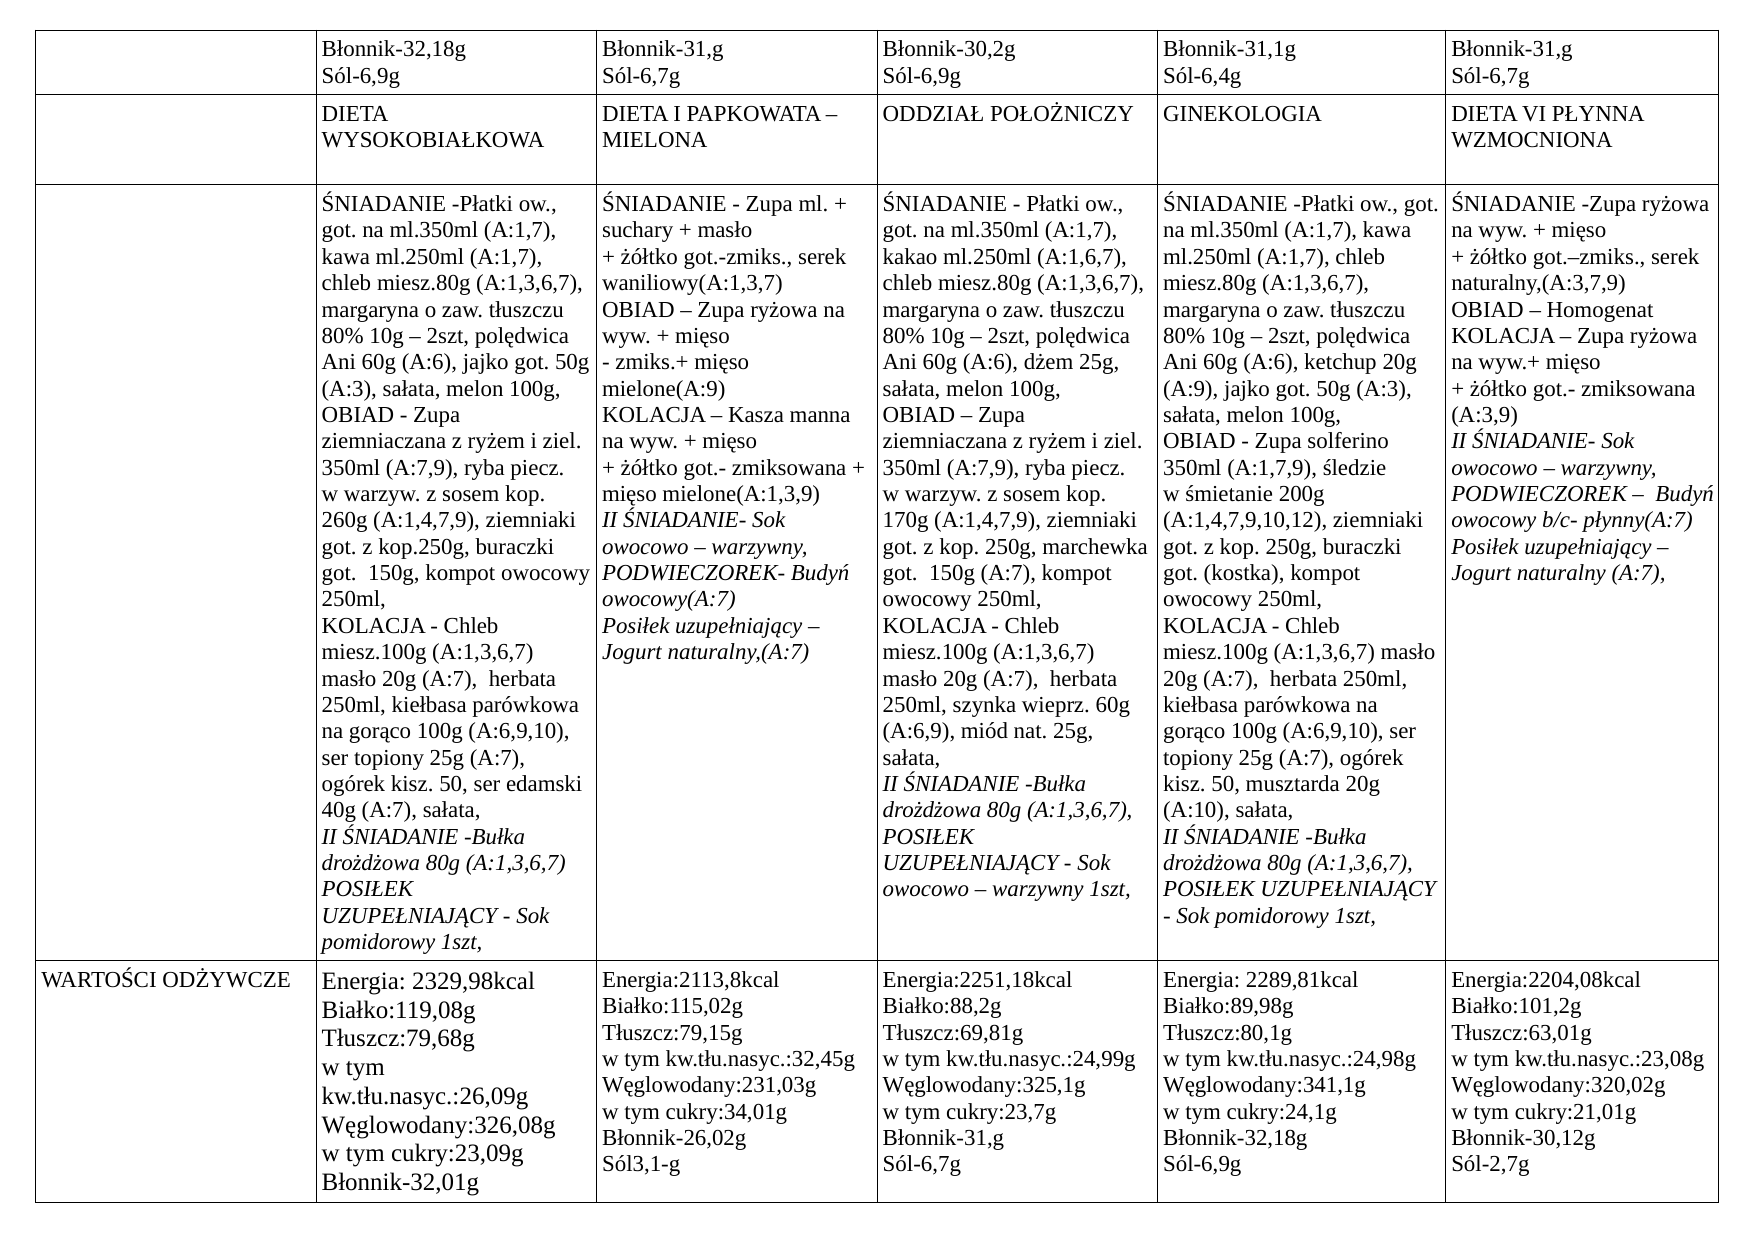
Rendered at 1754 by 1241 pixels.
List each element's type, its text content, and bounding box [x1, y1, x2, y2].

table_cell Energia: 2329,98kcal Białko:119,08g Tłuszcz:79,68g w tym kw.tłu.nasyc.:26,09g Węglowodany:326,08g w tym cukry:23,09g Błonnik-32,01g [317, 961, 596, 1202]
table_cell ŚNIADANIE -Płatki ow., got. na ml.350ml (A:1,7), kawa ml.250ml (A:1,7), chleb miesz.80g (A:1,3,6,7), margaryna o zaw. tłuszczu 80% 10g – 2szt, polędwica Ani 60g (A:6), jajko got. 50g (A:3), sałata, melon 100g, OBIAD - Zupa ziemniaczana z ryżem i ziel. 350ml (A:7,9), ryba piecz. w warzyw. z sosem kop. 260g (A:1,4,7,9), ziemniaki got. z kop.250g, buraczki got. 150g, kompot owocowy 250ml, KOLACJA - Chleb miesz.100g (A:1,3,6,7) masło 20g (A:7), herbata 250ml, kiełbasa parówkowa na gorąco 100g (A:6,9,10), ser topiony 25g (A:7), ogórek kisz. 50, ser edamski 40g (A:7), sałata, II ŚNIADANIE -Bułka drożdżowa 80g (A:1,3,6,7) POSIŁEK UZUPEŁNIAJĄCY - Sok pomidorowy 1szt, [317, 185, 596, 960]
table_cell Błonnik-31,1g Sól-6,4g [1158, 31, 1445, 94]
table_cell [36, 31, 316, 94]
table_cell DIETA WYSOKOBIAŁKOWA [317, 95, 596, 184]
table_cell ŚNIADANIE - Zupa ml. + suchary + masło + żółtko got.-zmiks., serek waniliowy(A:1,3,7) OBIAD – Zupa ryżowa na wyw. + mięso - zmiks.+ mięso mielone(A:9) KOLACJA – Kasza manna na wyw. + mięso + żółtko got.- zmiksowana + mięso mielone(A:1,3,9) II ŚNIADANIE- Sok owocowo – warzywny, PODWIECZOREK- Budyń owocowy(A:7) Posiłek uzupełniający – Jogurt naturalny,(A:7) [597, 185, 877, 960]
table_cell Błonnik-31,g Sól-6,7g [597, 31, 877, 94]
table_cell WARTOŚCI ODŻYWCZE [36, 961, 316, 1202]
table_cell ŚNIADANIE -Zupa ryżowa na wyw. + mięso + żółtko got.–zmiks., serek naturalny,(A:3,7,9) OBIAD – Homogenat KOLACJA – Zupa ryżowa na wyw.+ mięso + żółtko got.- zmiksowana (A:3,9) II ŚNIADANIE- Sok owocowo – warzywny, PODWIECZOREK – Budyń owocowy b/c- płynny(A:7) Posiłek uzupełniający – Jogurt naturalny (A:7), [1446, 185, 1718, 960]
table_cell GINEKOLOGIA [1158, 95, 1445, 184]
table_cell Błonnik-32,18g Sól-6,9g [317, 31, 596, 94]
table_cell DIETA VI PŁYNNA WZMOCNIONA [1446, 95, 1718, 184]
table_cell [36, 185, 316, 960]
table_cell Błonnik-30,2g Sól-6,9g [878, 31, 1157, 94]
table_cell ŚNIADANIE -Płatki ow., got. na ml.350ml (A:1,7), kawa ml.250ml (A:1,7), chleb miesz.80g (A:1,3,6,7), margaryna o zaw. tłuszczu 80% 10g – 2szt, polędwica Ani 60g (A:6), ketchup 20g (A:9), jajko got. 50g (A:3), sałata, melon 100g, OBIAD - Zupa solferino 350ml (A:1,7,9), śledzie w śmietanie 200g (A:1,4,7,9,10,12), ziemniaki got. z kop. 250g, buraczki got. (kostka), kompot owocowy 250ml, KOLACJA - Chleb miesz.100g (A:1,3,6,7) masło 20g (A:7), herbata 250ml, kiełbasa parówkowa na gorąco 100g (A:6,9,10), ser topiony 25g (A:7), ogórek kisz. 50, musztarda 20g (A:10), sałata, II ŚNIADANIE -Bułka drożdżowa 80g (A:1,3,6,7), POSIŁEK UZUPEŁNIAJĄCY - Sok pomidorowy 1szt, [1158, 185, 1445, 960]
table_cell DIETA I PAPKOWATA – MIELONA [597, 95, 877, 184]
table_cell Energia:2113,8kcal Białko:115,02g Tłuszcz:79,15g w tym kw.tłu.nasyc.:32,45g Węglowodany:231,03g w tym cukry:34,01g Błonnik-26,02g Sól3,1-g [597, 961, 877, 1202]
table_cell Błonnik-31,g Sól-6,7g [1446, 31, 1718, 94]
table_cell Energia:2204,08kcal Białko:101,2g Tłuszcz:63,01g w tym kw.tłu.nasyc.:23,08g Węglowodany:320,02g w tym cukry:21,01g Błonnik-30,12g Sól-2,7g [1446, 961, 1718, 1202]
table_cell [36, 95, 316, 184]
table_cell ODDZIAŁ POŁOŻNICZY [878, 95, 1157, 184]
table_cell ŚNIADANIE - Płatki ow., got. na ml.350ml (A:1,7), kakao ml.250ml (A:1,6,7), chleb miesz.80g (A:1,3,6,7), margaryna o zaw. tłuszczu 80% 10g – 2szt, polędwica Ani 60g (A:6), dżem 25g, sałata, melon 100g, OBIAD – Zupa ziemniaczana z ryżem i ziel. 350ml (A:7,9), ryba piecz. w warzyw. z sosem kop. 170g (A:1,4,7,9), ziemniaki got. z kop. 250g, marchewka got. 150g (A:7), kompot owocowy 250ml, KOLACJA - Chleb miesz.100g (A:1,3,6,7) masło 20g (A:7), herbata 250ml, szynka wieprz. 60g (A:6,9), miód nat. 25g, sałata, II ŚNIADANIE -Bułka drożdżowa 80g (A:1,3,6,7), POSIŁEK UZUPEŁNIAJĄCY - Sok owocowo – warzywny 1szt, [878, 185, 1157, 960]
table_cell Energia: 2289,81kcal Białko:89,98g Tłuszcz:80,1g w tym kw.tłu.nasyc.:24,98g Węglowodany:341,1g w tym cukry:24,1g Błonnik-32,18g Sól-6,9g [1158, 961, 1445, 1202]
table_cell Energia:2251,18kcal Białko:88,2g Tłuszcz:69,81g w tym kw.tłu.nasyc.:24,99g Węglowodany:325,1g w tym cukry:23,7g Błonnik-31,g Sól-6,7g [878, 961, 1157, 1202]
